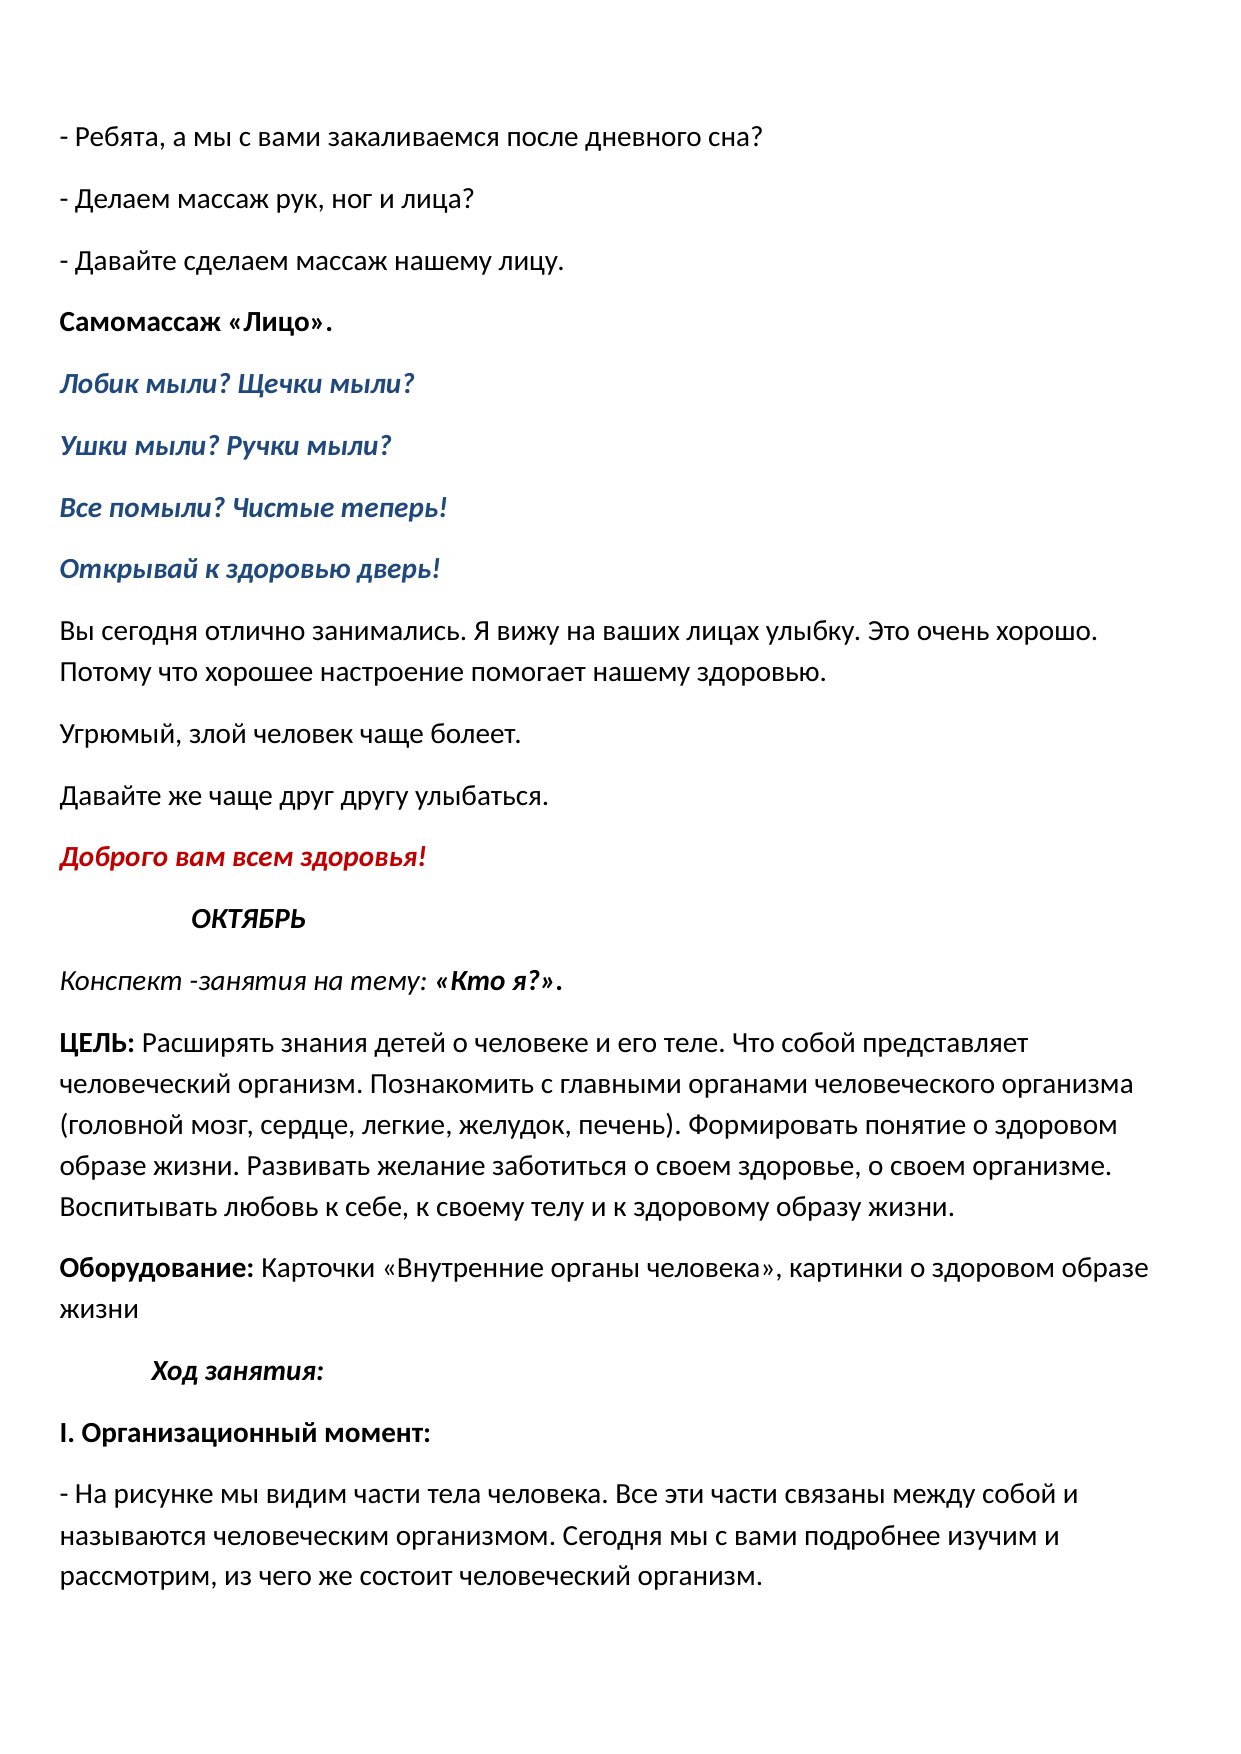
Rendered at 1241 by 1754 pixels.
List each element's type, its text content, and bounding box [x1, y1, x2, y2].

text Самомассаж «Лицо». [59, 303, 1152, 339]
text Конспект -занятия на тему: «Кто я?». [59, 962, 1152, 998]
text Вы сегодня отлично занимались. Я вижу на ваших лицах улыбку. Это очень хорошо. Потому что хорошее настроение помогает нашему здоровью. [59, 612, 1152, 689]
text - Давайте сделаем массаж нашему лицу. [59, 242, 1152, 277]
text Доброго вам всем здоровья! [59, 838, 1152, 874]
text Открывай к здоровью дверь! [59, 551, 1152, 586]
text - Делаем массаж рук, ног и лица? [59, 180, 1152, 216]
text Лобик мыли? Щечки мыли? [59, 365, 1152, 401]
text Ход занятия: [59, 1352, 1152, 1388]
text I. Организационный момент: [59, 1414, 1152, 1449]
text - Ребята, а мы с вами закаливаемся после дневного сна? [59, 118, 1152, 154]
text Все помыли? Чистые теперь! [59, 489, 1152, 524]
text ЦЕЛЬ: Расширять знания детей о человеке и его теле. Что собой представляет человеческий организм. Познакомить с главными органами человеческого организма (головной мозг, сердце, легкие, желудок, печень). Формировать понятие о здоровом образе жизни. Развивать желание заботиться о своем здоровье, о своем организме. Воспитывать любовь к себе, к своему телу и к здоровому образу жизни. [59, 1024, 1152, 1223]
text - На рисунке мы видим части тела человека. Все эти части связаны между собой и называются человеческим организмом. Сегодня мы с вами подробнее изучим и рассмотрим, из чего же состоит человеческий организм. [59, 1476, 1152, 1593]
text ОКТЯБРЬ [59, 900, 1152, 936]
text Угрюмый, злой человек чаще болеет. [59, 715, 1152, 751]
text Давайте же чаще друг другу улыбаться. [59, 777, 1152, 812]
text Оборудование: Карточки «Внутренние органы человека», картинки о здоровом образе жизни [59, 1249, 1152, 1326]
text Ушки мыли? Ручки мыли? [59, 427, 1152, 463]
